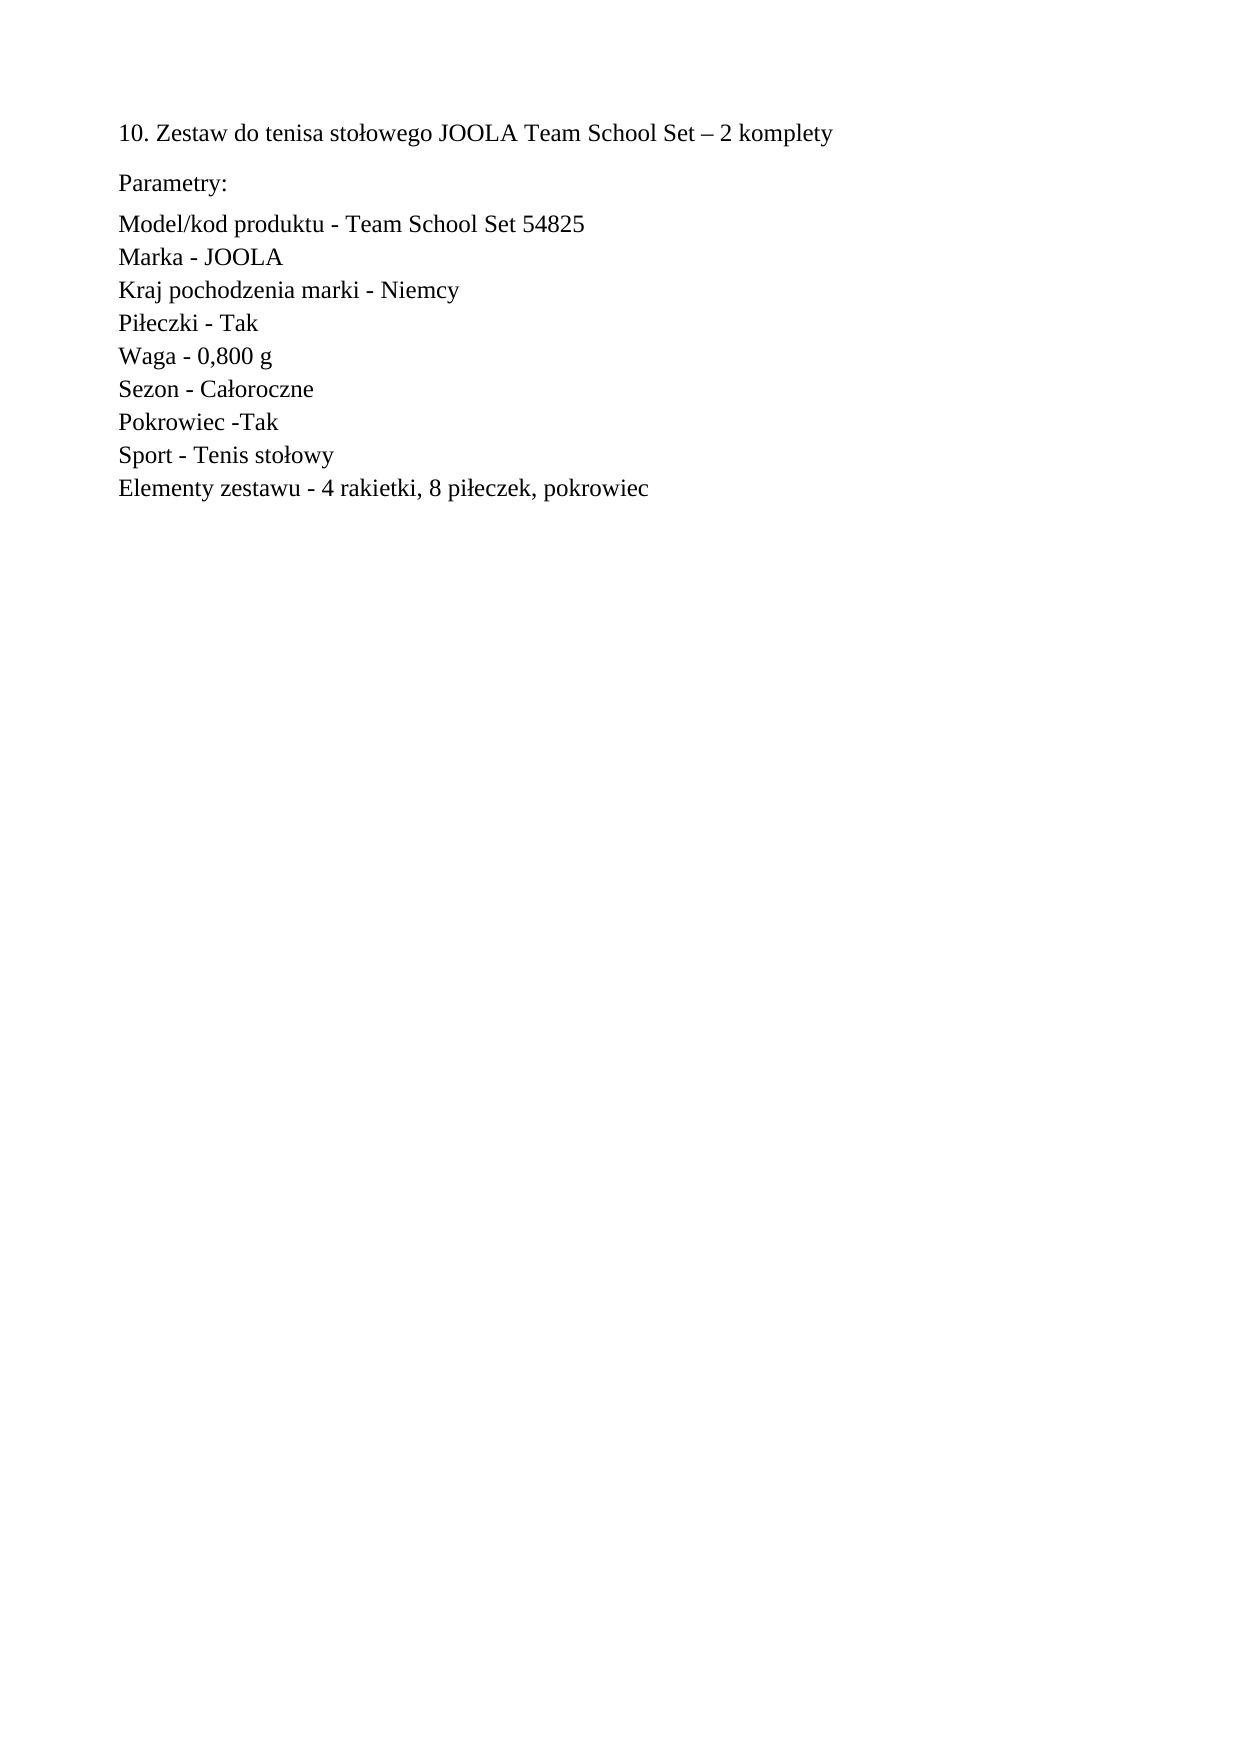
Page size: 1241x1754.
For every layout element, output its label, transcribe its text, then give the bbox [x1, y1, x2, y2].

text Marka - JOOLA [118, 242, 1122, 271]
text Piłeczki - Tak [118, 308, 1122, 337]
subtitle Parametry: [118, 168, 1122, 196]
text Sport - Tenis stołowy [118, 440, 1122, 469]
text Elementy zestawu - 4 rakietki, 8 piłeczek, pokrowiec [118, 473, 1122, 502]
text Model/kod produktu - Team School Set 54825 [118, 209, 1122, 238]
text Kraj pochodzenia marki - Niemcy [118, 275, 1122, 304]
text 10. Zestaw do tenisa stołowego JOOLA Team School Set – 2 komplety [118, 118, 1122, 147]
text Sezon - Całoroczne [118, 374, 1122, 403]
text Waga - 0,800 g [118, 341, 1122, 370]
text Pokrowiec -Tak [118, 407, 1122, 436]
